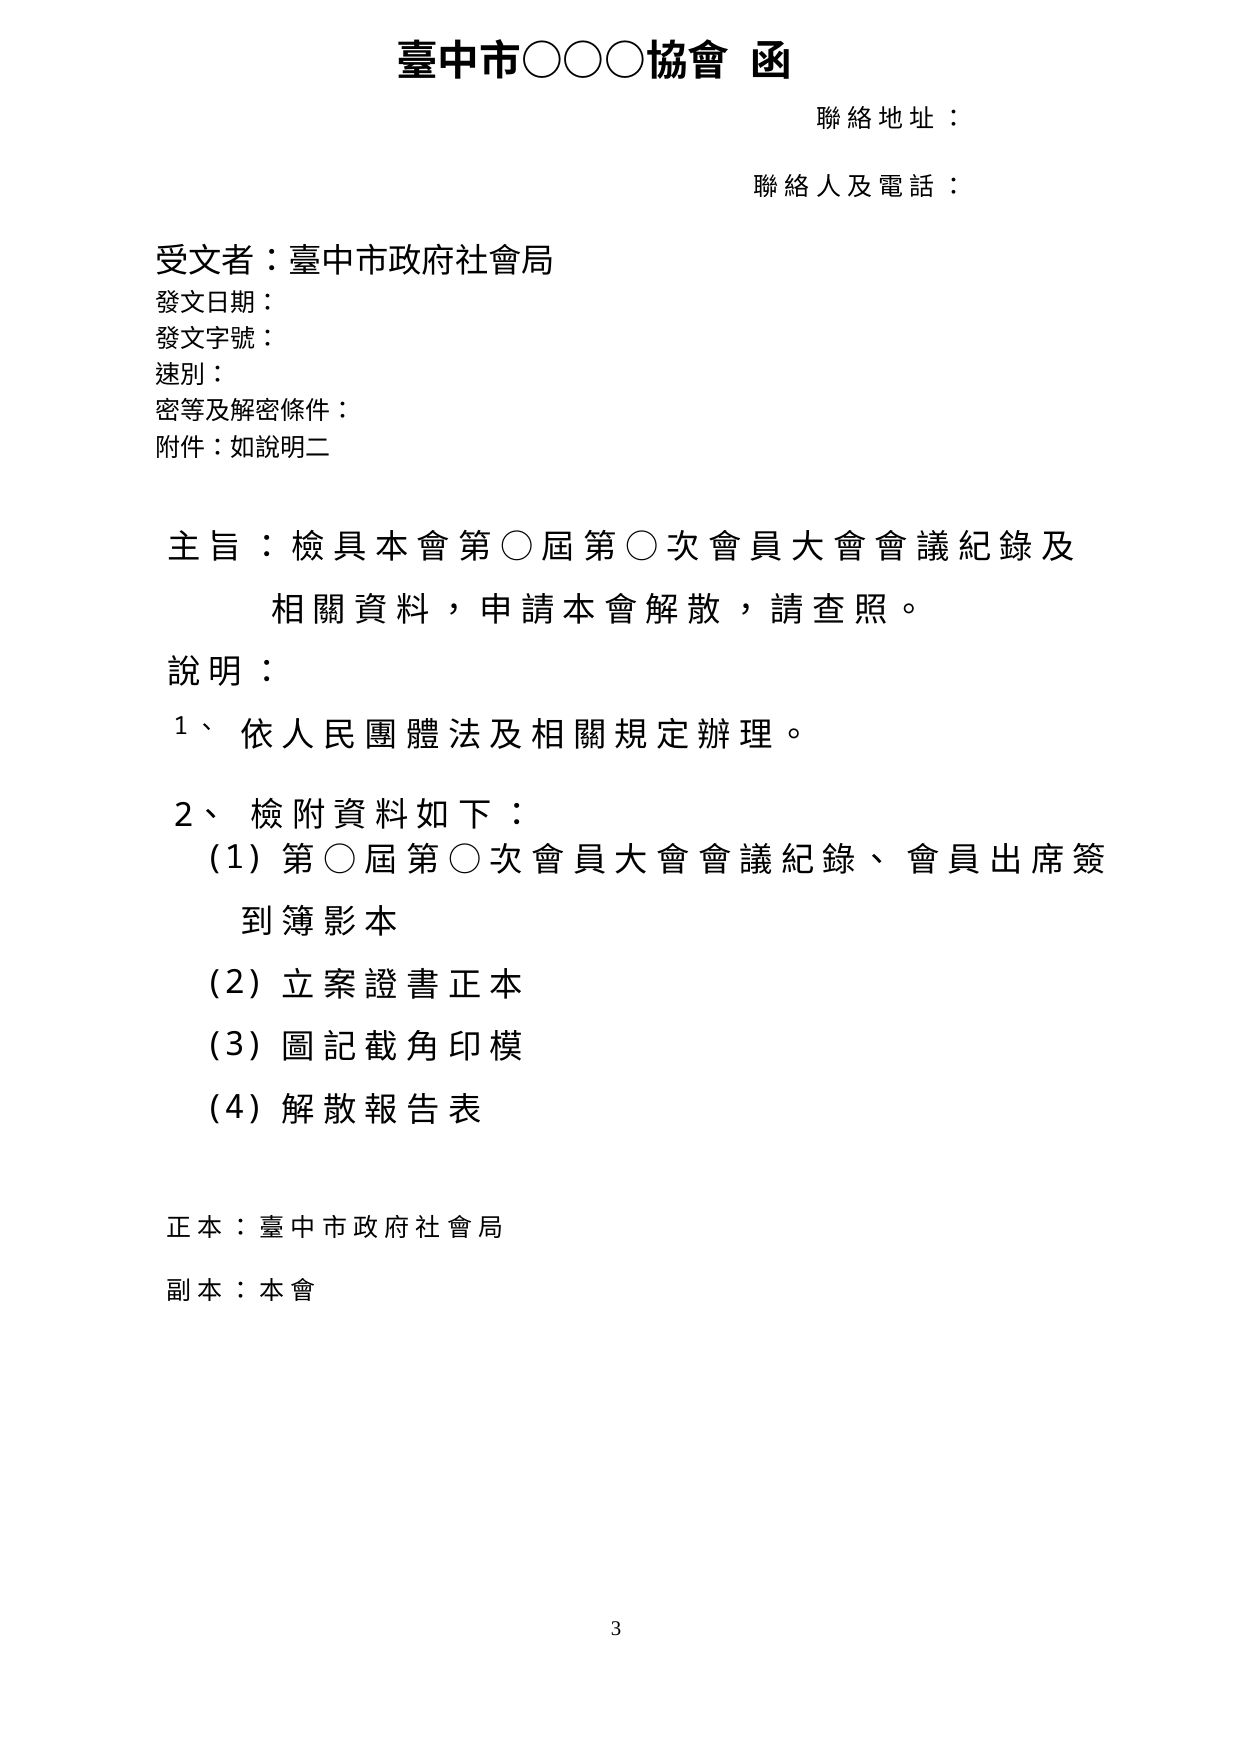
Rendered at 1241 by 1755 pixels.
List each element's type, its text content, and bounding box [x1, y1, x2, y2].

text 受文者：臺中市政府社會局 [155, 234, 1077, 282]
list 解散報告表 [199, 1083, 1121, 1145]
list 立案證書正本 [199, 958, 1121, 1020]
text 主旨：檢具本會第○屆第○次會員大會會議紀錄及相關資料，申請本會解散，請查照。 [159, 520, 1102, 645]
text 密等及解密條件： [155, 391, 1077, 427]
text 聯絡地址： [111, 98, 969, 161]
list 依人民團體法及相關規定辦理。 [169, 708, 1121, 770]
text 正本：臺中市政府社會局 [155, 1208, 1077, 1270]
text 發文字號： [155, 318, 1077, 354]
list 檢附資料如下： [169, 770, 1121, 833]
text 附件：如說明二 [155, 427, 1077, 463]
text 說明： [111, 645, 1077, 708]
text 聯絡人及電話： [111, 166, 969, 228]
list 圖記截角印模 [199, 1020, 1121, 1083]
text 副本：本會 [155, 1270, 1077, 1333]
list 第○屆第○次會員大會會議紀錄、會員出席簽到簿影本 [199, 833, 1121, 958]
text 發文日期： [155, 282, 1077, 318]
subtitle 臺中市○○○協會 函 [111, 27, 1077, 89]
text 速別： [155, 354, 1077, 391]
